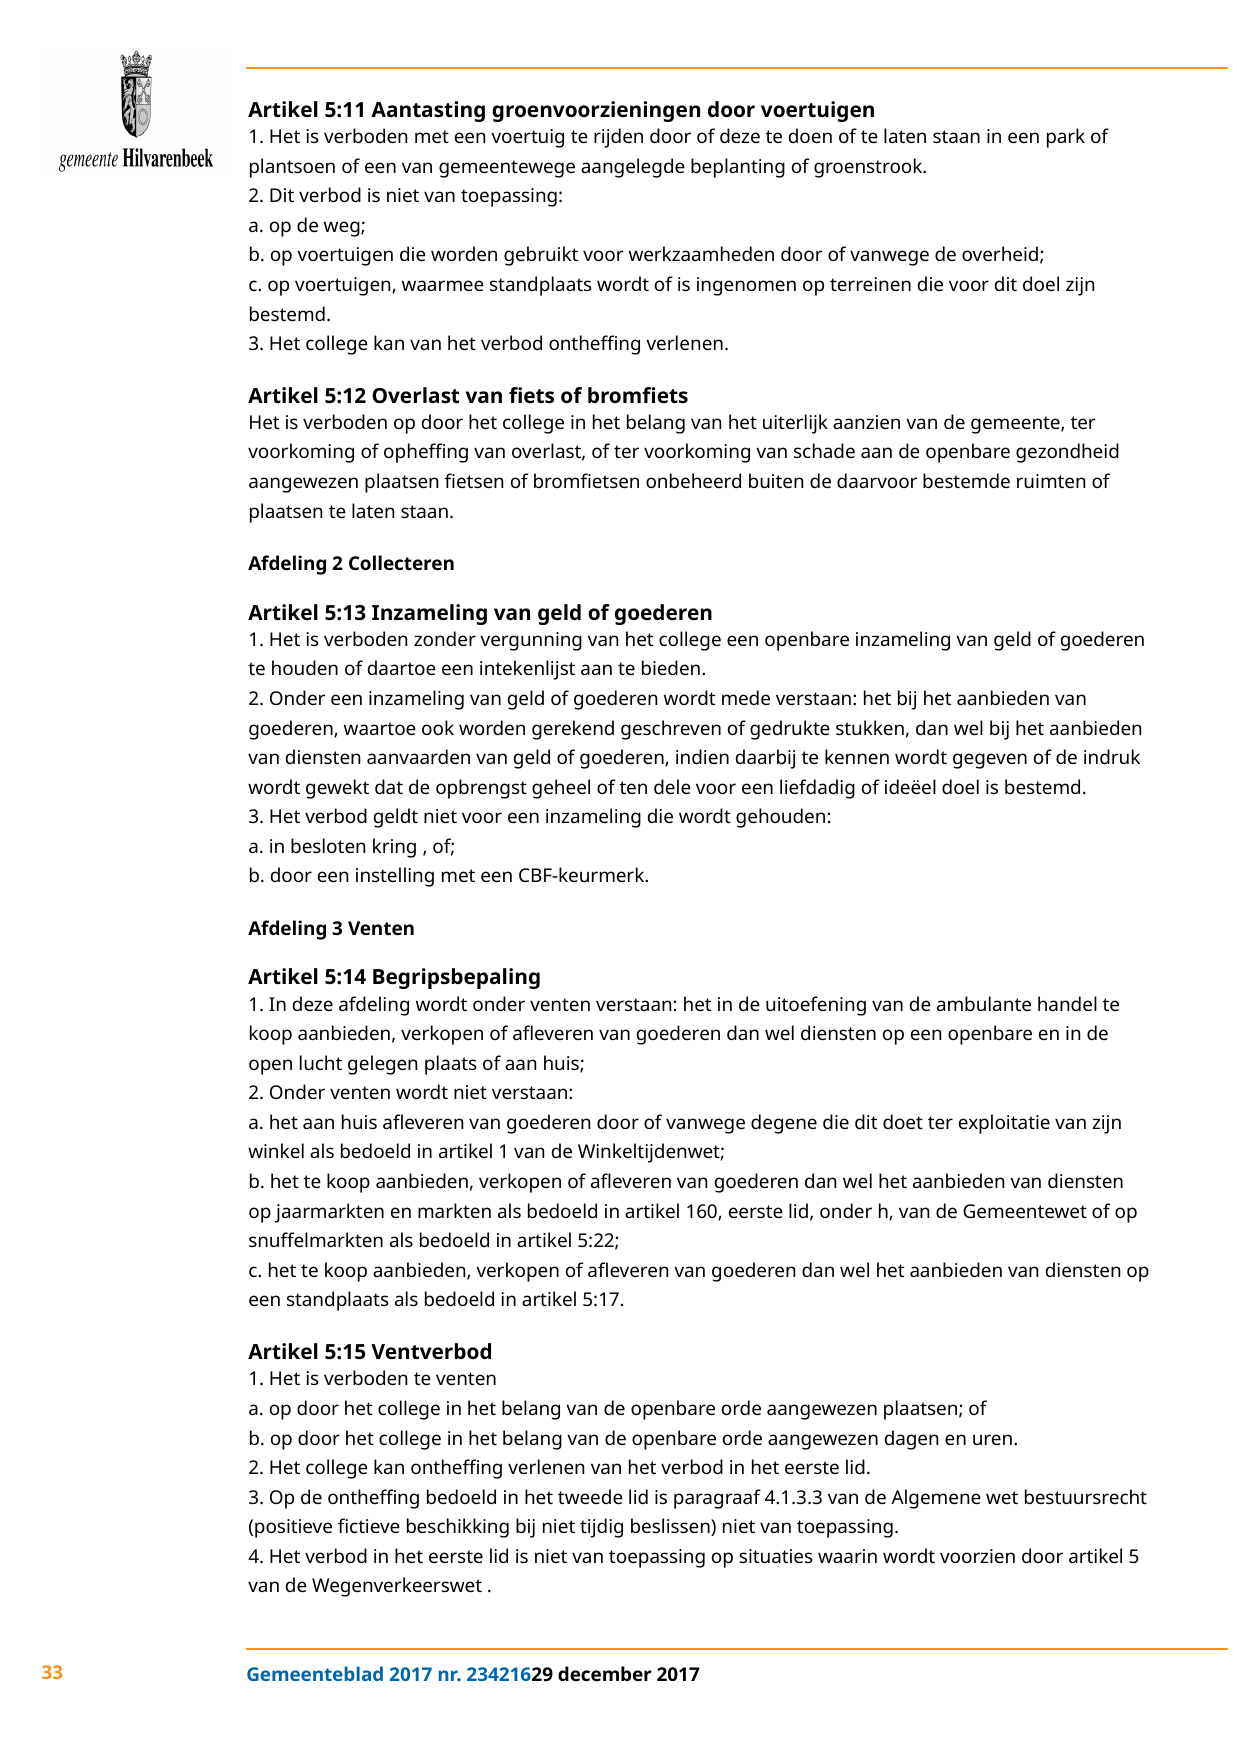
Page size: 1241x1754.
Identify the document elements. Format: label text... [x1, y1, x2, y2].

text 3. Het college kan van het verbod ontheffing verlenen. [248, 330, 1152, 356]
text a. op de weg; [248, 212, 1152, 238]
text Artikel 5:14 Begripsbepaling [248, 962, 1152, 991]
text 3. Het verbod geldt niet voor een inzameling die wordt gehouden: [248, 803, 1152, 829]
text 1. In deze afdeling wordt onder venten verstaan: het in de uitoefening van de ambulante handel te koop aanbieden, verkopen of afleveren van goederen dan wel diensten op een openbare en in de open lucht gelegen plaats of aan huis; [248, 991, 1152, 1076]
text a. op door het college in het belang van de openbare orde aangewezen plaatsen; of [248, 1395, 1152, 1421]
text b. op door het college in het belang van de openbare orde aangewezen dagen en uren. [248, 1425, 1152, 1450]
text b. op voertuigen die worden gebruikt voor werkzaamheden door of vanwege de overheid; [248, 242, 1152, 267]
text c. op voertuigen, waarmee standplaats wordt of is ingenomen op terreinen die voor dit doel zijn bestemd. [248, 271, 1152, 326]
text Afdeling 3 Venten [248, 913, 1152, 942]
text 2. Het college kan ontheffing verlenen van het verbod in het eerste lid. [248, 1454, 1152, 1480]
text Het is verboden op door het college in het belang van het uiterlijk aanzien van de gemeente, ter voorkoming of opheffing van overlast, of ter voorkoming van schade aan de openbare gezondheid aangewezen plaatsen fietsen of bromfietsen onbeheerd buiten de daarvoor bestemde ruimten of plaatsen te laten staan. [248, 409, 1152, 524]
text Artikel 5:11 Aantasting groenvoorzieningen door voertuigen [248, 95, 1152, 123]
text 2. Onder venten wordt niet verstaan: [248, 1079, 1152, 1105]
text Artikel 5:12 Overlast van fiets of bromfiets [248, 381, 1152, 409]
text Artikel 5:15 Ventverbod [248, 1337, 1152, 1366]
text 2. Onder een inzameling van geld of goederen wordt mede verstaan: het bij het aanbieden van goederen, waartoe ook worden gerekend geschreven of gedrukte stukken, dan wel bij het aanbieden van diensten aanvaarden van geld of goederen, indien daarbij te kennen wordt gegeven of de indruk wordt gewekt dat de opbrengst geheel of ten dele voor een liefdadig of ideëel doel is bestemd. [248, 685, 1152, 800]
text b. door een instelling met een CBF-keurmerk. [248, 863, 1152, 888]
text 1. Het is verboden te venten [248, 1366, 1152, 1391]
text a. in besloten kring , of; [248, 833, 1152, 859]
text 4. Het verbod in het eerste lid is niet van toepassing op situaties waarin wordt voorzien door artikel 5 van de Wegenverkeerswet . [248, 1543, 1152, 1598]
text b. het te koop aanbieden, verkopen of afleveren van goederen dan wel het aanbieden van diensten op jaarmarkten en markten als bedoeld in artikel 160, eerste lid, onder h, van de Gemeentewet of op snuffelmarkten als bedoeld in artikel 5:22; [248, 1168, 1152, 1253]
text 1. Het is verboden met een voertuig te rijden door of deze te doen of te laten staan in een park of plantsoen of een van gemeentewege aangelegde beplanting of groenstrook. [248, 123, 1152, 178]
text c. het te koop aanbieden, verkopen of afleveren van goederen dan wel het aanbieden van diensten op een standplaats als bedoeld in artikel 5:17. [248, 1257, 1152, 1312]
text a. het aan huis afleveren van goederen door of vanwege degene die dit doet ter exploitatie van zijn winkel als bedoeld in artikel 1 van de Winkeltijdenwet; [248, 1109, 1152, 1164]
picture [41, 47, 231, 172]
text 1. Het is verboden zonder vergunning van het college een openbare inzameling van geld of goederen te houden of daartoe een intekenlijst aan te bieden. [248, 626, 1152, 681]
text 3. Op de ontheffing bedoeld in het tweede lid is paragraaf 4.1.3.3 van de Algemene wet bestuursrecht (positieve fictieve beschikking bij niet tijdig beslissen) niet van toepassing. [248, 1484, 1152, 1539]
text Afdeling 2 Collecteren [248, 548, 1152, 577]
text Artikel 5:13 Inzameling van geld of goederen [248, 598, 1152, 626]
text 2. Dit verbod is niet van toepassing: [248, 182, 1152, 208]
